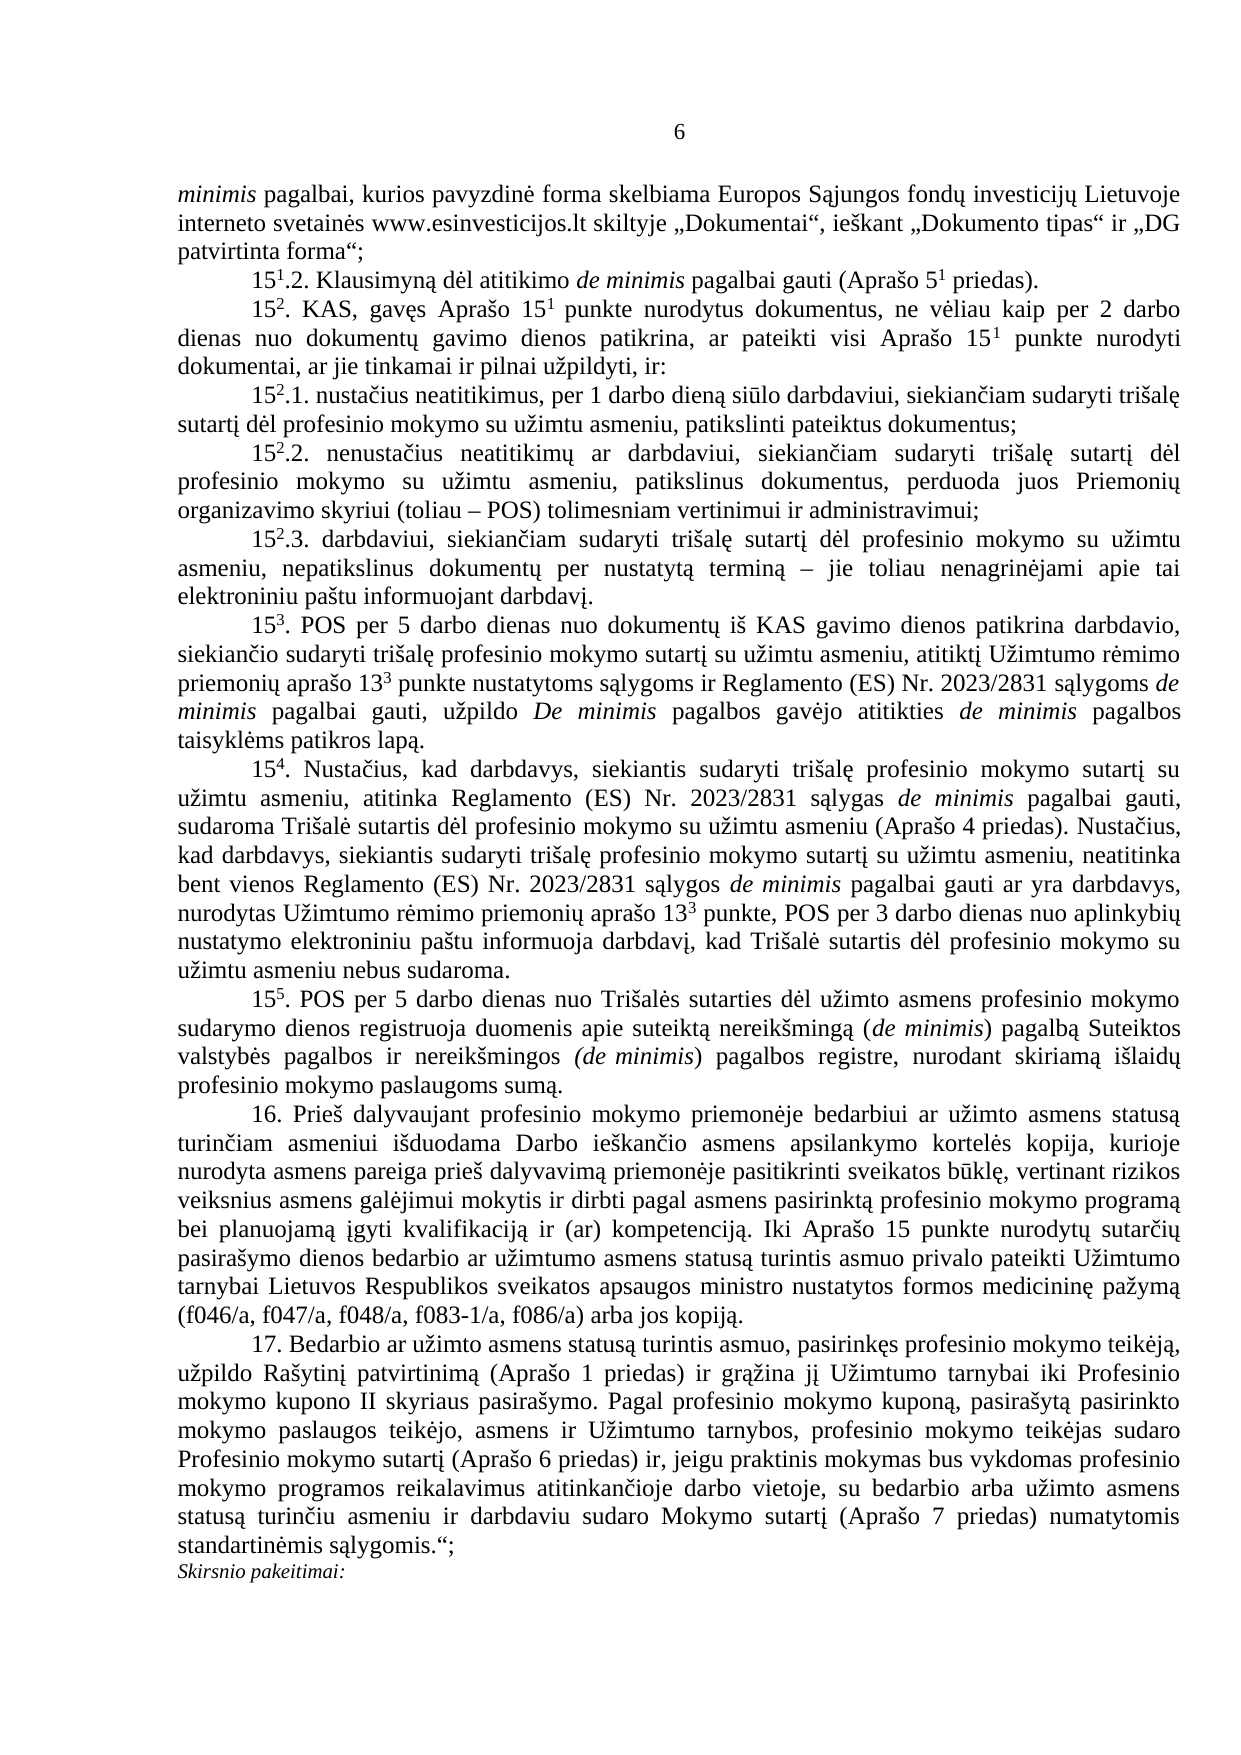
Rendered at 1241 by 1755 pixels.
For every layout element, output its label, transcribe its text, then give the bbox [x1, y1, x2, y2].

text 154. Nustačius, kad darbdavys, siekiantis sudaryti trišalę profesinio mokymo sutartį su užimtu asmeniu, atitinka Reglamento (ES) Nr. 2023/2831 sąlygas de minimis pagalbai gauti, sudaroma Trišalė sutartis dėl profesinio mokymo su užimtu asmeniu (Aprašo 4 priedas). Nustačius, kad darbdavys, siekiantis sudaryti trišalę profesinio mokymo sutartį su užimtu asmeniu, neatitinka bent vienos Reglamento (ES) Nr. 2023/2831 sąlygos de minimis pagalbai gauti ar yra darbdavys, nurodytas Užimtumo rėmimo priemonių aprašo 133 punkte, POS per 3 darbo dienas nuo aplinkybių nustatymo elektroniniu paštu informuoja darbdavį, kad Trišalė sutartis dėl profesinio mokymo su užimtu asmeniu nebus sudaroma. [177, 754, 1181, 984]
text 155. POS per 5 darbo dienas nuo Trišalės sutarties dėl užimto asmens profesinio mokymo sudarymo dienos registruoja duomenis apie suteiktą nereikšmingą (de minimis) pagalbą Suteiktos valstybės pagalbos ir nereikšmingos (de minimis) pagalbos registre, nurodant skiriamą išlaidų profesinio mokymo paslaugoms sumą. [177, 984, 1181, 1099]
text 152.1. nustačius neatitikimus, per 1 darbo dieną siūlo darbdaviui, siekiančiam sudaryti trišalę sutartį dėl profesinio mokymo su užimtu asmeniu, patikslinti pateiktus dokumentus; [177, 380, 1181, 438]
text 153. POS per 5 darbo dienas nuo dokumentų iš KAS gavimo dienos patikrina darbdavio, siekiančio sudaryti trišalę profesinio mokymo sutartį su užimtu asmeniu, atitiktį Užimtumo rėmimo priemonių aprašo 133 punkte nustatytoms sąlygoms ir Reglamento (ES) Nr. 2023/2831 sąlygoms de minimis pagalbai gauti, užpildo De minimis pagalbos gavėjo atitikties de minimis pagalbos taisyklėms patikros lapą. [177, 610, 1181, 754]
text 152.2. nenustačius neatitikimų ar darbdaviui, siekiančiam sudaryti trišalę sutartį dėl profesinio mokymo su užimtu asmeniu, patikslinus dokumentus, perduoda juos Priemonių organizavimo skyriui (toliau – POS) tolimesniam vertinimui ir administravimui; [177, 438, 1181, 524]
text 16. Prieš dalyvaujant profesinio mokymo priemonėje bedarbiui ar užimto asmens statusą turinčiam asmeniui išduodama Darbo ieškančio asmens apsilankymo kortelės kopija, kurioje nurodyta asmens pareiga prieš dalyvavimą priemonėje pasitikrinti sveikatos būklę, vertinant rizikos veiksnius asmens galėjimui mokytis ir dirbti pagal asmens pasirinktą profesinio mokymo programą bei planuojamą įgyti kvalifikaciją ir (ar) kompetenciją. Iki Aprašo 15 punkte nurodytų sutarčių pasirašymo dienos bedarbio ar užimtumo asmens statusą turintis asmuo privalo pateikti Užimtumo tarnybai Lietuvos Respublikos sveikatos apsaugos ministro nustatytos formos medicininę pažymą (f046/a, f047/a, f048/a, f083-1/a, f086/a) arba jos kopiją. [177, 1099, 1181, 1329]
text minimis pagalbai, kurios pavyzdinė forma skelbiama Europos Sąjungos fondų investicijų Lietuvoje interneto svetainės www.esinvesticijos.lt skiltyje „Dokumentai“, ieškant „Dokumento tipas“ ir „DG patvirtinta forma“; [177, 179, 1181, 265]
text 151.2. Klausimyną dėl atitikimo de minimis pagalbai gauti (Aprašo 51 priedas). [177, 265, 1181, 294]
text 152. KAS, gavęs Aprašo 151 punkte nurodytus dokumentus, ne vėliau kaip per 2 darbo dienas nuo dokumentų gavimo dienos patikrina, ar pateikti visi Aprašo 151 punkte nurodyti dokumentai, ar jie tinkamai ir pilnai užpildyti, ir: [177, 294, 1181, 380]
text Skirsnio pakeitimai: [177, 1559, 1181, 1583]
text 152.3. darbdaviui, siekiančiam sudaryti trišalę sutartį dėl profesinio mokymo su užimtu asmeniu, nepatikslinus dokumentų per nustatytą terminą – jie toliau nenagrinėjami apie tai elektroniniu paštu informuojant darbdavį. [177, 524, 1181, 610]
text 17. Bedarbio ar užimto asmens statusą turintis asmuo, pasirinkęs profesinio mokymo teikėją, užpildo Rašytinį patvirtinimą (Aprašo 1 priedas) ir grąžina jį Užimtumo tarnybai iki Profesinio mokymo kupono II skyriaus pasirašymo. Pagal profesinio mokymo kuponą, pasirašytą pasirinkto mokymo paslaugos teikėjo, asmens ir Užimtumo tarnybos, profesinio mokymo teikėjas sudaro Profesinio mokymo sutartį (Aprašo 6 priedas) ir, jeigu praktinis mokymas bus vykdomas profesinio mokymo programos reikalavimus atitinkančioje darbo vietoje, su bedarbio arba užimto asmens statusą turinčiu asmeniu ir darbdaviu sudaro Mokymo sutartį (Aprašo 7 priedas) numatytomis standartinėmis sąlygomis.“; [177, 1329, 1181, 1559]
